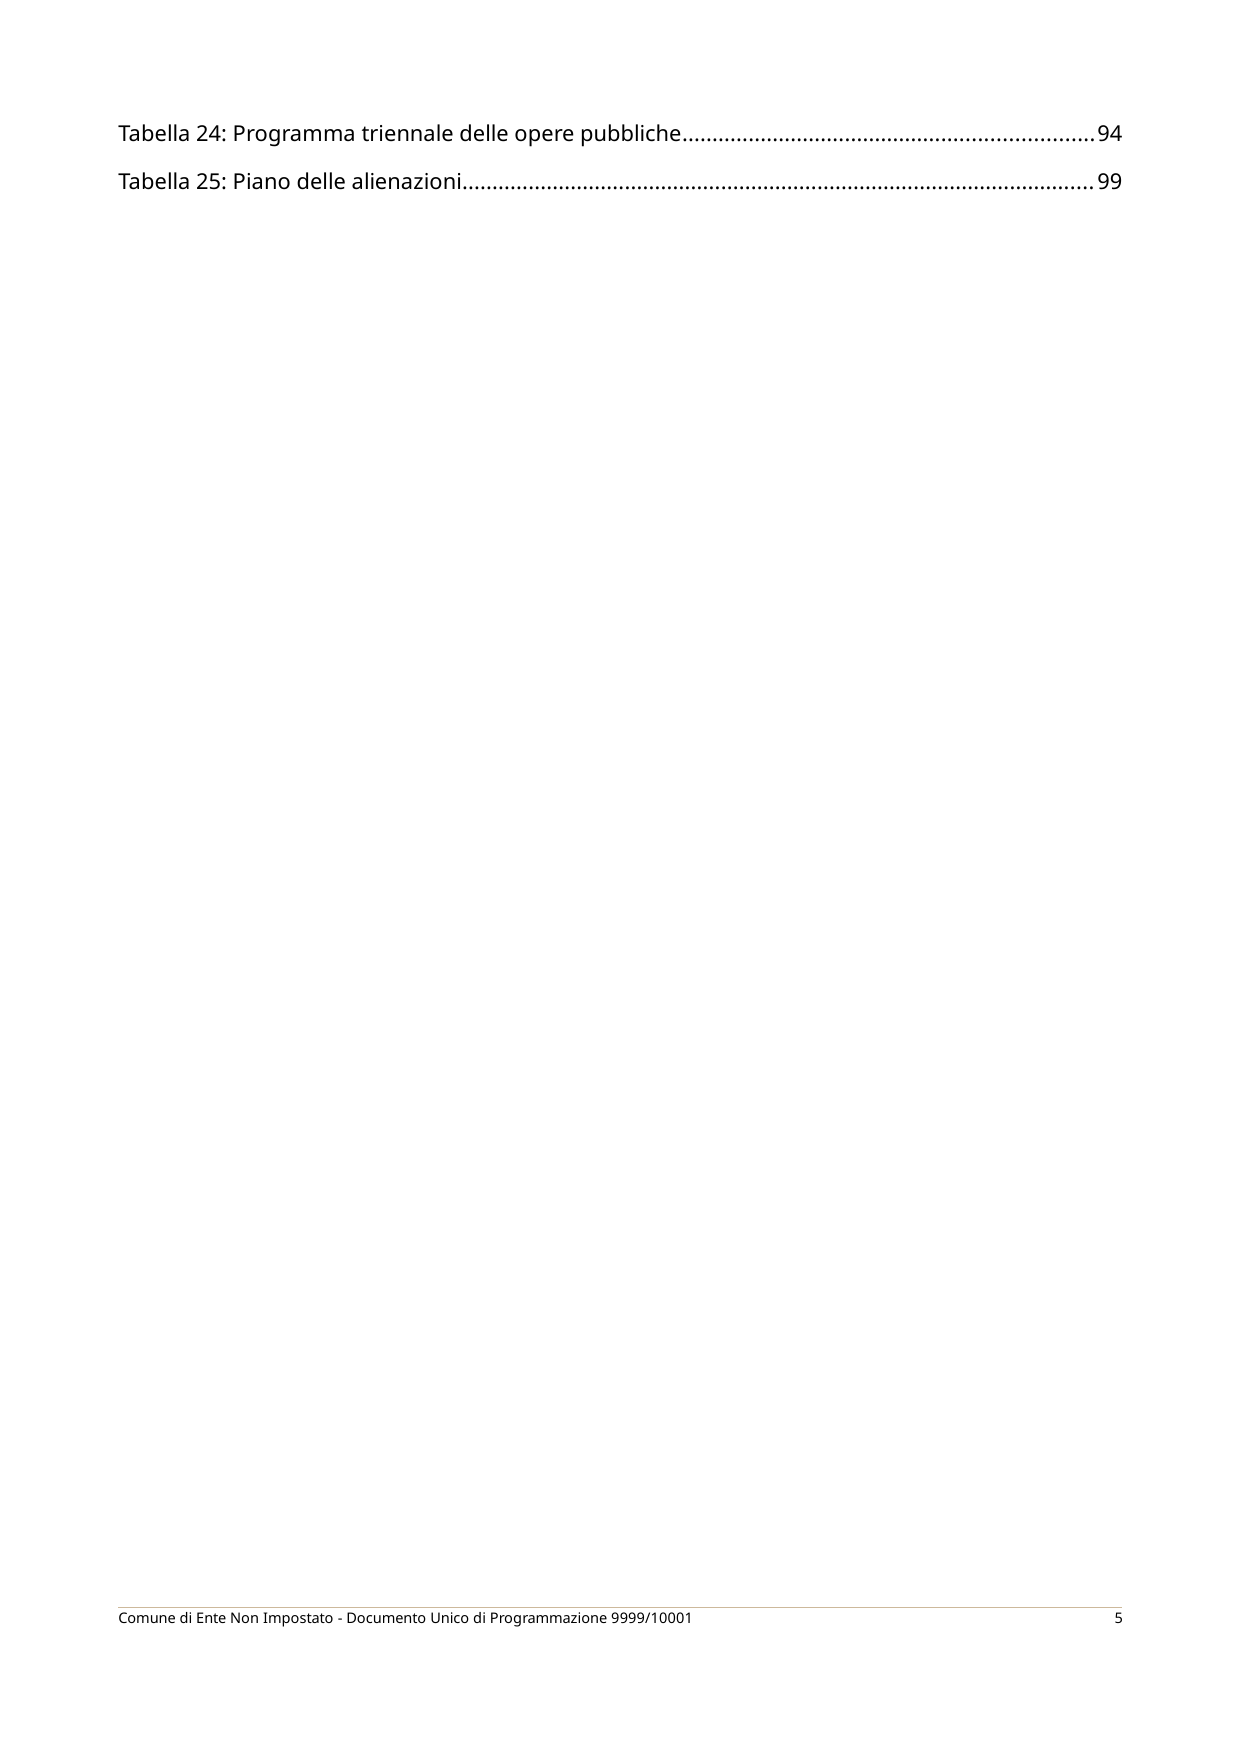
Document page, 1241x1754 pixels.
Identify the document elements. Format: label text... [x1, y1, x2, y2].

text Tabella 24: Programma triennale delle opere pubbliche 94 [118, 118, 1122, 148]
text Tabella 25: Piano delle alienazioni 99 [118, 166, 1122, 196]
